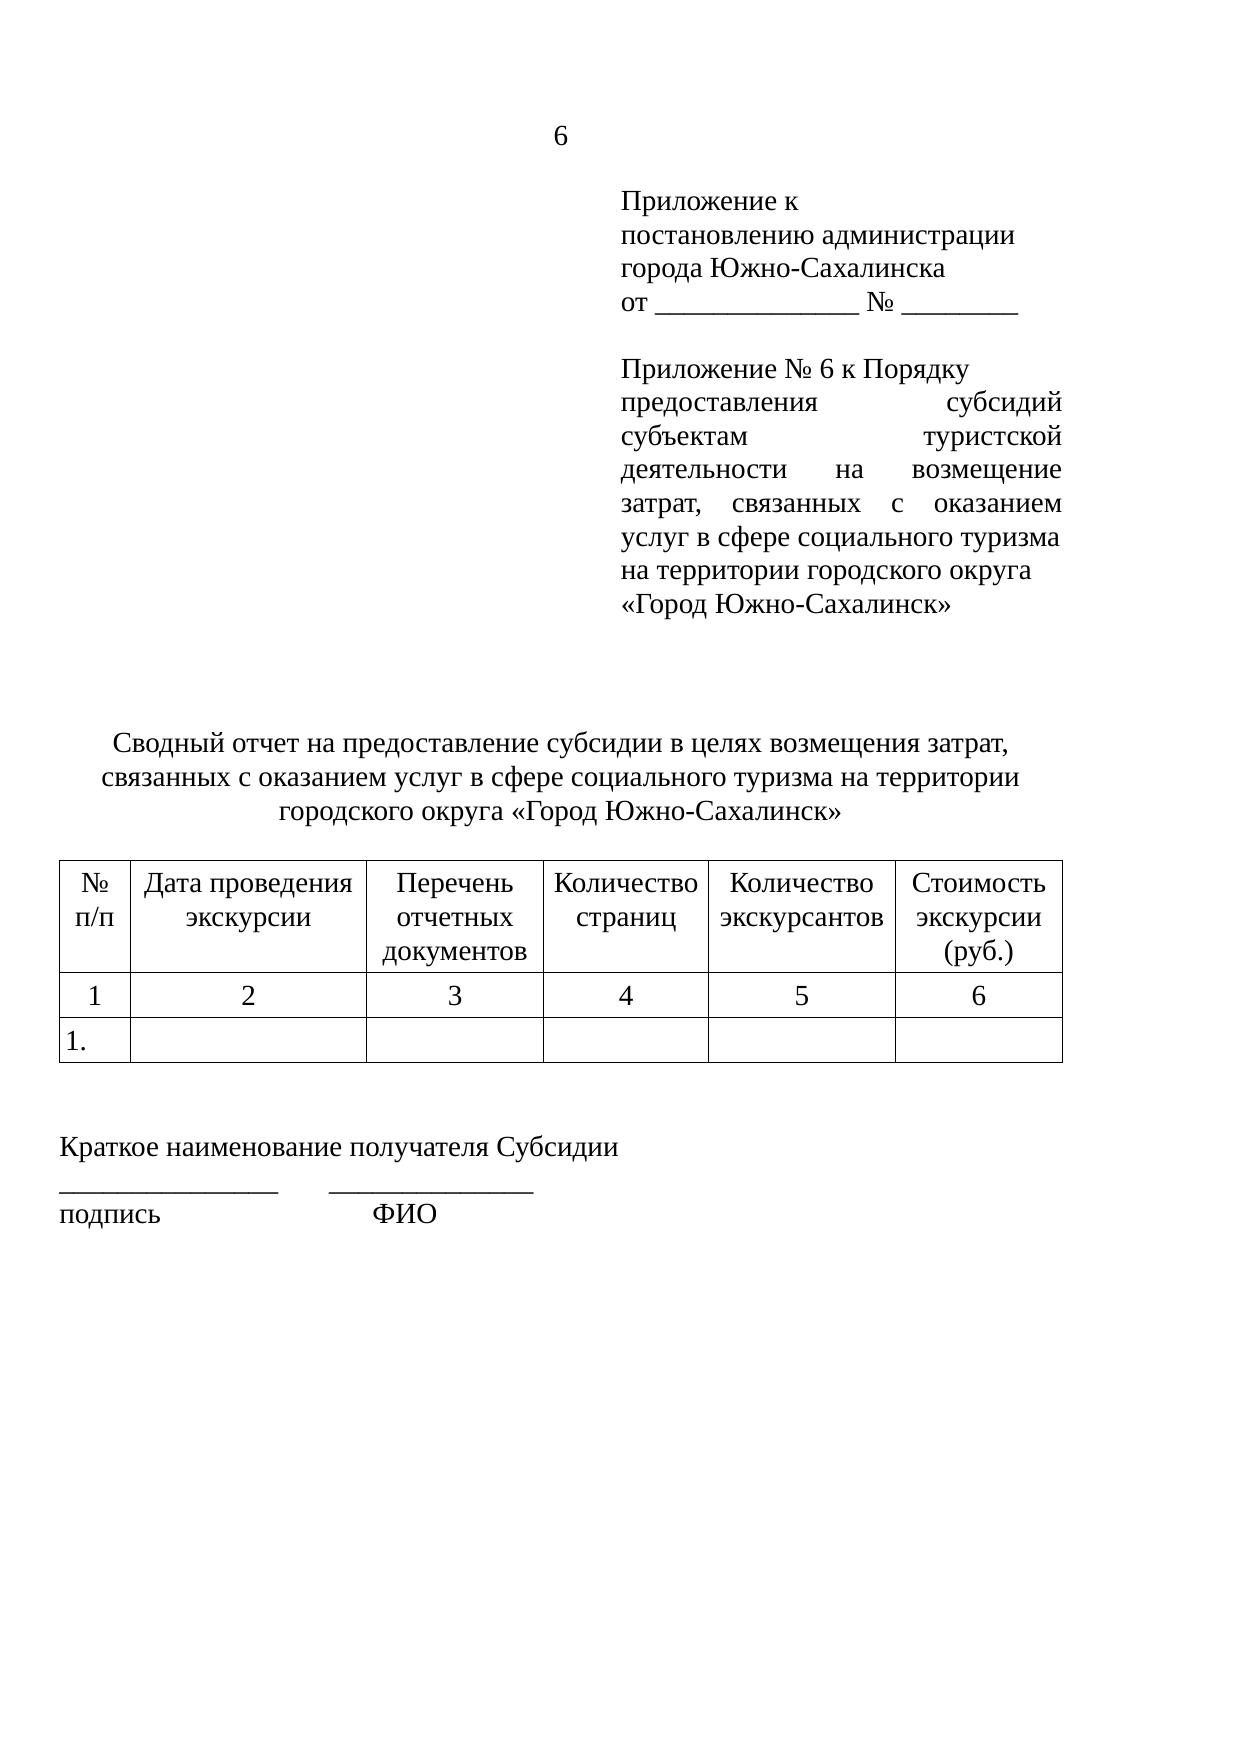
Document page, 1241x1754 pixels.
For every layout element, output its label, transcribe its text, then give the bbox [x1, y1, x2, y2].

table_cell [367, 1018, 543, 1062]
table_header Приложение к постановлению администрации города Южно-Сахалинска от ______________ № ________ Приложение № 6 к Порядку предоставления субсидий субъектам туристской деятельности на возмещение затрат, связанных с оказанием услуг в сфере социального туризма на территории городского округа «Город Южно-Сахалинск» [615, 178, 1068, 625]
table_cell 5 [709, 973, 895, 1017]
table_header Стоимость экскурсии (руб.) [896, 861, 1062, 972]
table_cell 6 [896, 973, 1062, 1017]
table_cell [131, 1018, 366, 1062]
table_cell 1. [60, 1018, 130, 1062]
table_cell [709, 1018, 895, 1062]
text Краткое наименование получателя Субсидии [59, 1129, 1062, 1163]
text _______________ ______________ [59, 1163, 1062, 1196]
table_cell 4 [544, 973, 708, 1017]
table_cell 2 [131, 973, 366, 1017]
table_header [59, 178, 615, 625]
table_header Количество страниц [544, 861, 708, 972]
table_cell 3 [367, 973, 543, 1017]
table_cell [896, 1018, 1062, 1062]
table_header № п/п [60, 861, 130, 972]
table_header Количество экскурсантов [709, 861, 895, 972]
table_cell [544, 1018, 708, 1062]
text Сводный отчет на предоставление субсидии в целях возмещения затрат, связанных с оказанием услуг в сфере социального туризма на территории городского округа «Город Южно-Сахалинск» [59, 726, 1062, 826]
text подпись ФИО [59, 1196, 1062, 1230]
table_header Перечень отчетных документов [367, 861, 543, 972]
table_cell 1 [60, 973, 130, 1017]
table_header Дата проведения экскурсии [131, 861, 366, 972]
